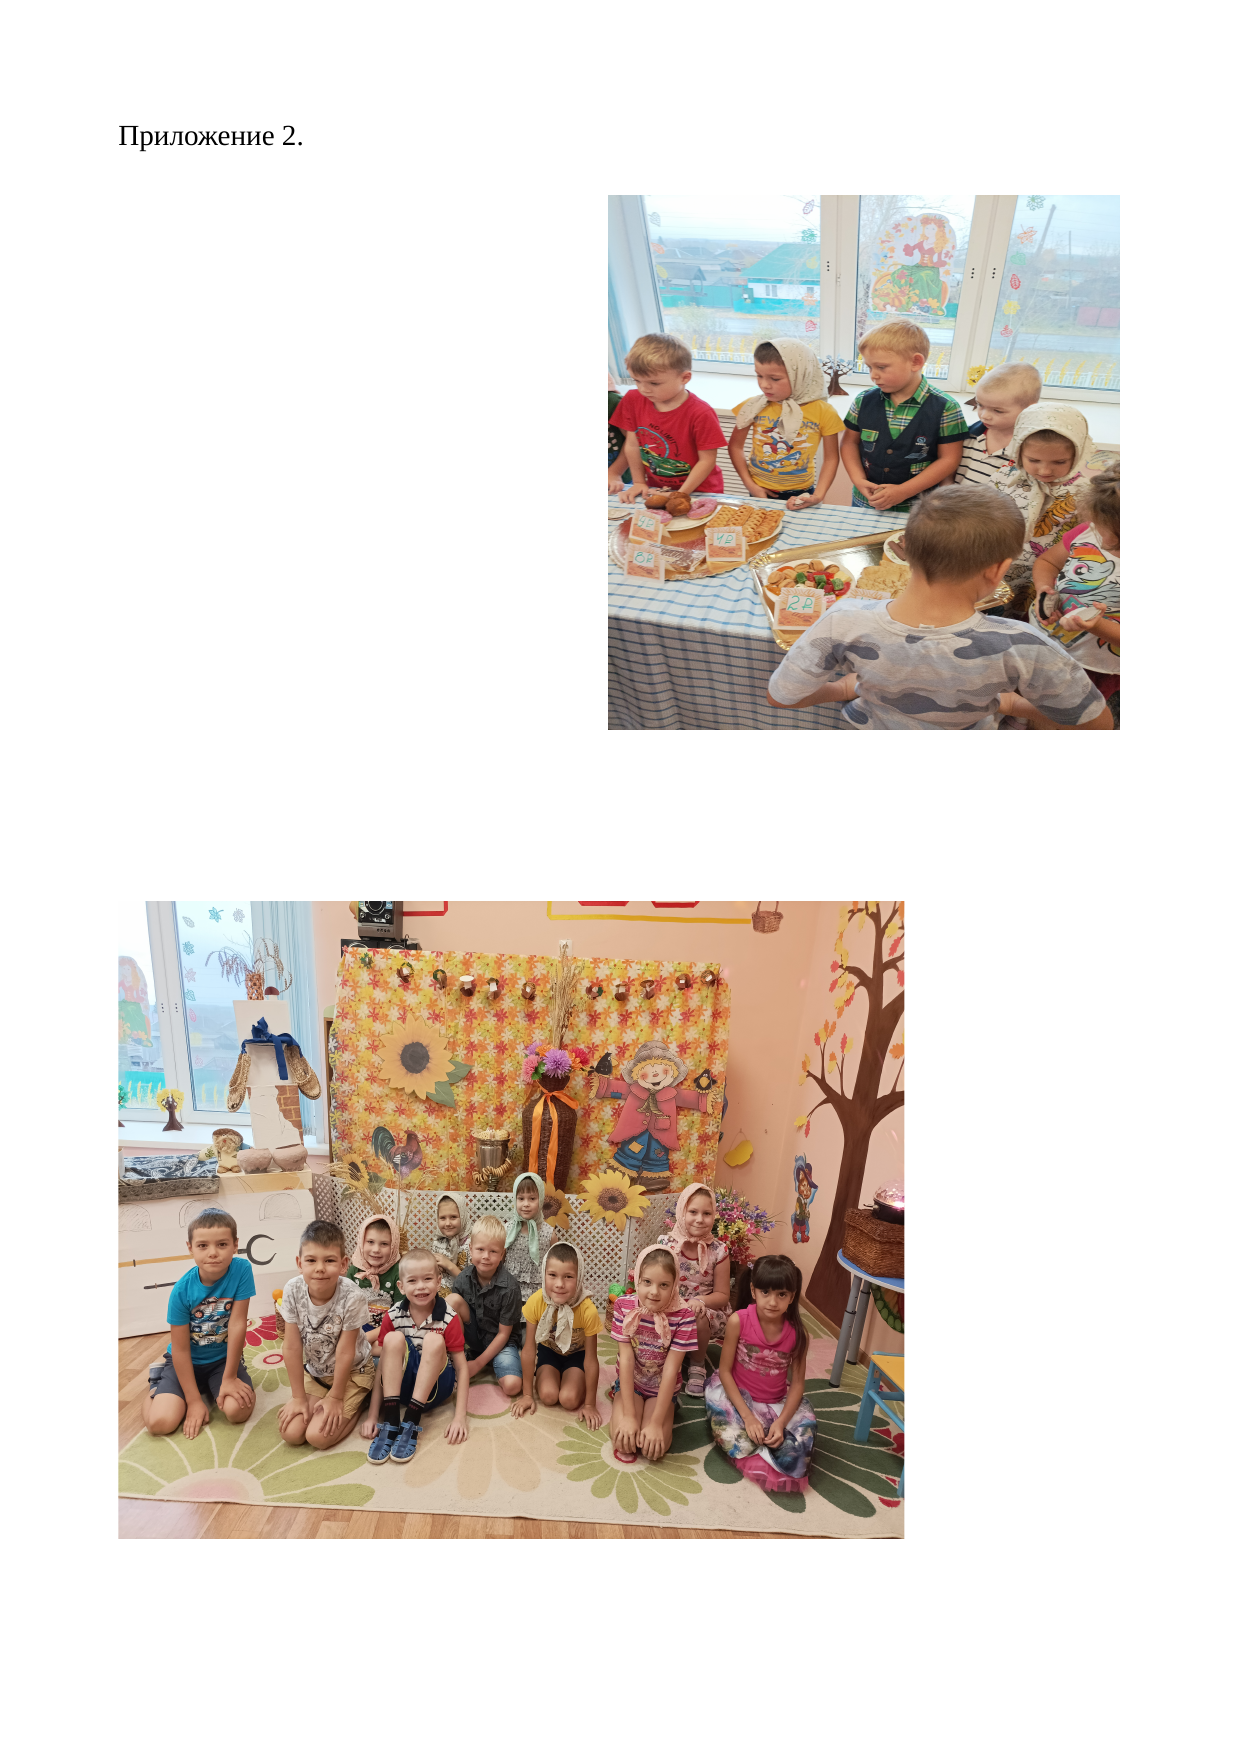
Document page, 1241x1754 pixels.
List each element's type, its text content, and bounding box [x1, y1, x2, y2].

picture [608, 195, 1120, 730]
picture [118, 901, 905, 1539]
subtitle Приложение 2. [118, 118, 1122, 152]
